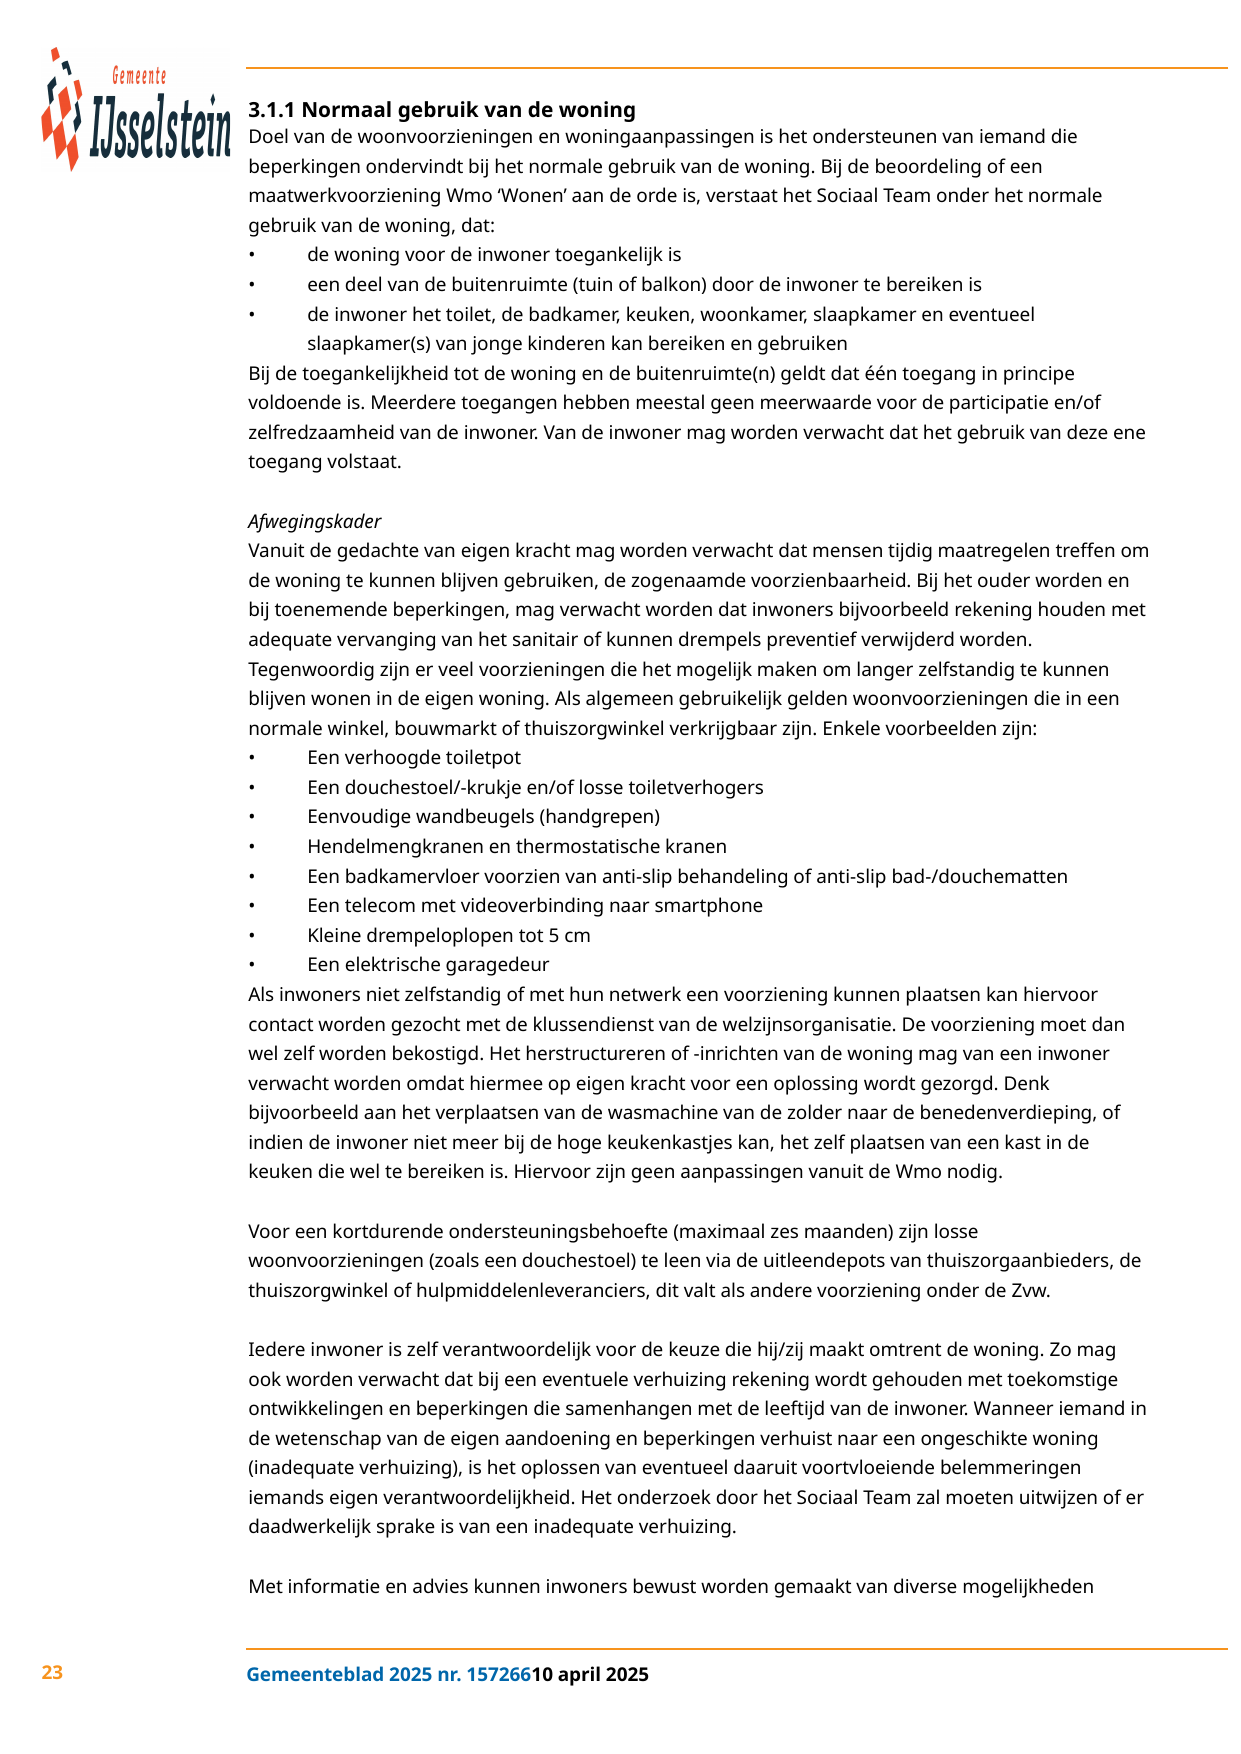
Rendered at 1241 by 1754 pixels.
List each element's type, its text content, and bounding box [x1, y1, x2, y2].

text Doel van de woonvoorzieningen en woningaanpassingen is het ondersteunen van iemand die beperkingen ondervindt bij het normale gebruik van de woning. Bij de beoordeling of een maatwerkvoorziening Wmo ‘Wonen’ aan de orde is, verstaat het Sociaal Team onder het normale gebruik van de woning, dat: [248, 123, 1152, 238]
text 3.1.1 Normaal gebruik van de woning [248, 95, 1152, 123]
text Afwegingskader [248, 508, 1152, 533]
text Met informatie en advies kunnen inwoners bewust worden gemaakt van diverse mogelijkheden [248, 1573, 1152, 1598]
list de woning voor de inwoner toegankelijk is [248, 242, 1152, 267]
text Als inwoners niet zelfstandig of met hun netwerk een voorziening kunnen plaatsen kan hiervoor contact worden gezocht met de klussendienst van de welzijnsorganisatie. De voorziening moet dan wel zelf worden bekostigd. Het herstructureren of -inrichten van de woning mag van een inwoner verwacht worden omdat hiermee op eigen kracht voor een oplossing wordt gezorgd. Denk bijvoorbeeld aan het verplaatsen van de wasmachine van de zolder naar de benedenverdieping, of indien de inwoner niet meer bij de hoge keukenkastjes kan, het zelf plaatsen van een kast in de keuken die wel te bereiken is. Hiervoor zijn geen aanpassingen vanuit de Wmo nodig. [248, 981, 1152, 1184]
text Vanuit de gedachte van eigen kracht mag worden verwacht dat mensen tijdig maatregelen treffen om de woning te kunnen blijven gebruiken, de zogenaamde voorzienbaarheid. Bij het ouder worden en bij toenemende beperkingen, mag verwacht worden dat inwoners bijvoorbeeld rekening houden met adequate vervanging van het sanitair of kunnen drempels preventief verwijderd worden. Tegenwoordig zijn er veel voorzieningen die het mogelijk maken om langer zelfstandig te kunnen blijven wonen in de eigen woning. Als algemeen gebruikelijk gelden woonvoorzieningen die in een normale winkel, bouwmarkt of thuiszorgwinkel verkrijgbaar zijn. Enkele voorbeelden zijn: [248, 537, 1152, 741]
list Een elektrische garagedeur [248, 952, 1152, 977]
list Eenvoudige wandbeugels (handgrepen) [248, 804, 1152, 829]
list de inwoner het toilet, de badkamer, keuken, woonkamer, slaapkamer en eventueel slaapkamer(s) van jonge kinderen kan bereiken en gebruiken [248, 301, 1152, 356]
list Een badkamervloer voorzien van anti-slip behandeling of anti-slip bad-/douchematten [248, 863, 1152, 888]
list een deel van de buitenruimte (tuin of balkon) door de inwoner te bereiken is [248, 271, 1152, 297]
text Bij de toegankelijkheid tot de woning en de buitenruimte(n) geldt dat één toegang in principe voldoende is. Meerdere toegangen hebben meestal geen meerwaarde voor de participatie en/of zelfredzaamheid van de inwoner. Van de inwoner mag worden verwacht dat het gebruik van deze ene toegang volstaat. [248, 360, 1152, 474]
text Iedere inwoner is zelf verantwoordelijk voor de keuze die hij/zij maakt omtrent de woning. Zo mag ook worden verwacht dat bij een eventuele verhuizing rekening wordt gehouden met toekomstige ontwikkelingen en beperkingen die samenhangen met de leeftijd van de inwoner. Wanneer iemand in de wetenschap van de eigen aandoening en beperkingen verhuist naar een ongeschikte woning (inadequate verhuizing), is het oplossen van eventueel daaruit voortvloeiende belemmeringen iemands eigen verantwoordelijkheid. Het onderzoek door het Sociaal Team zal moeten uitwijzen of er daadwerkelijk sprake is van een inadequate verhuizing. [248, 1336, 1152, 1539]
list Een telecom met videoverbinding naar smartphone [248, 892, 1152, 918]
text Voor een kortdurende ondersteuningsbehoefte (maximaal zes maanden) zijn losse woonvoorzieningen (zoals een douchestoel) te leen via de uitleendepots van thuiszorgaanbieders, de thuiszorgwinkel of hulpmiddelenleveranciers, dit valt als andere voorziening onder de Zvw. [248, 1218, 1152, 1303]
list Een verhoogde toiletpot [248, 744, 1152, 770]
list Een douchestoel/-krukje en/of losse toiletverhogers [248, 774, 1152, 800]
list Hendelmengkranen en thermostatische kranen [248, 833, 1152, 859]
picture [41, 47, 231, 172]
list Kleine drempeloplopen tot 5 cm [248, 922, 1152, 948]
